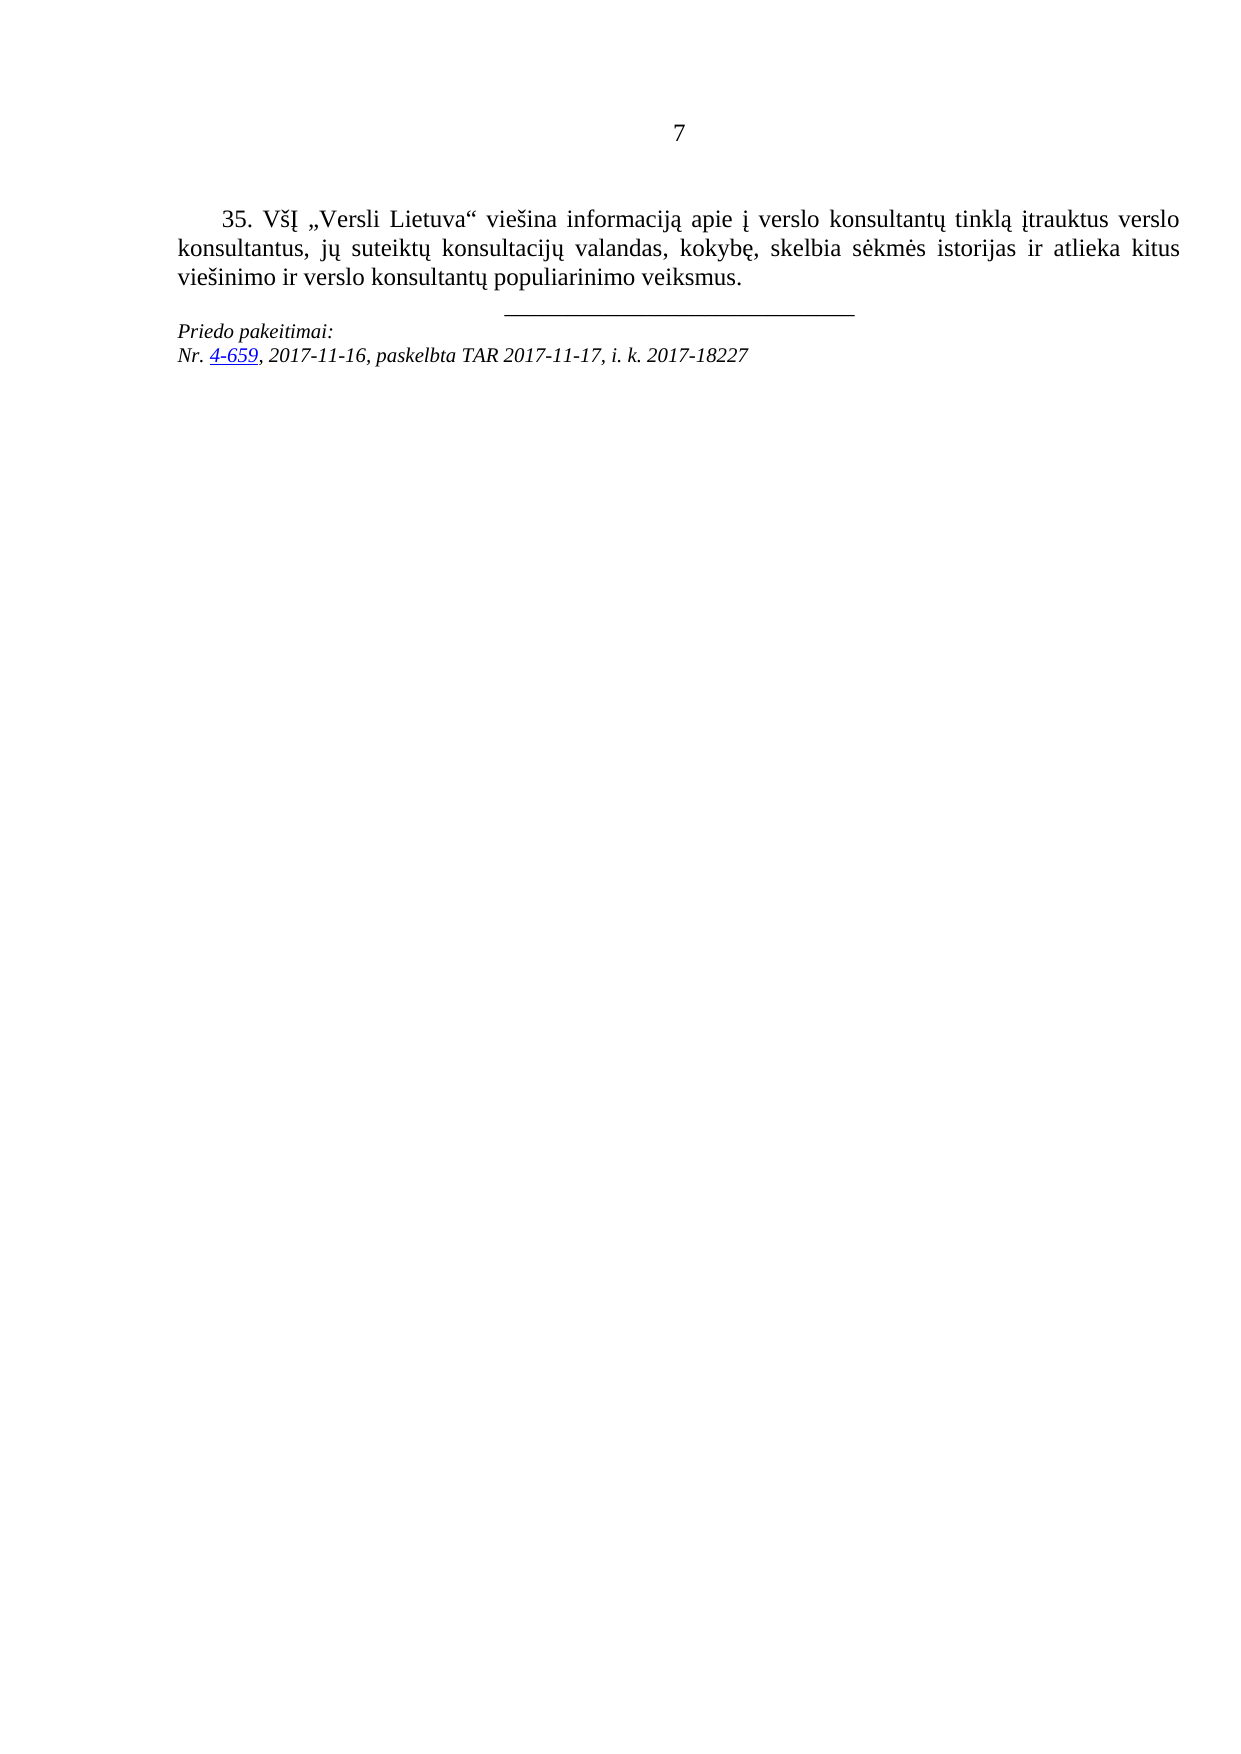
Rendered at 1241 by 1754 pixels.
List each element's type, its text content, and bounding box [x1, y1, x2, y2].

text 35. VšĮ „Versli Lietuva“ viešina informaciją apie į verslo konsultantų tinklą įtrauktus verslo konsultantus, jų suteiktų konsultacijų valandas, kokybę, skelbia sėkmės istorijas ir atlieka kitus viešinimo ir verslo konsultantų populiarinimo veiksmus. [177, 204, 1181, 291]
text Nr. 4-659, 2017-11-16, paskelbta TAR 2017-11-17, i. k. 2017-18227 [177, 343, 1181, 367]
text ____________________________ [177, 291, 1181, 319]
text Priedo pakeitimai: [177, 319, 1181, 343]
